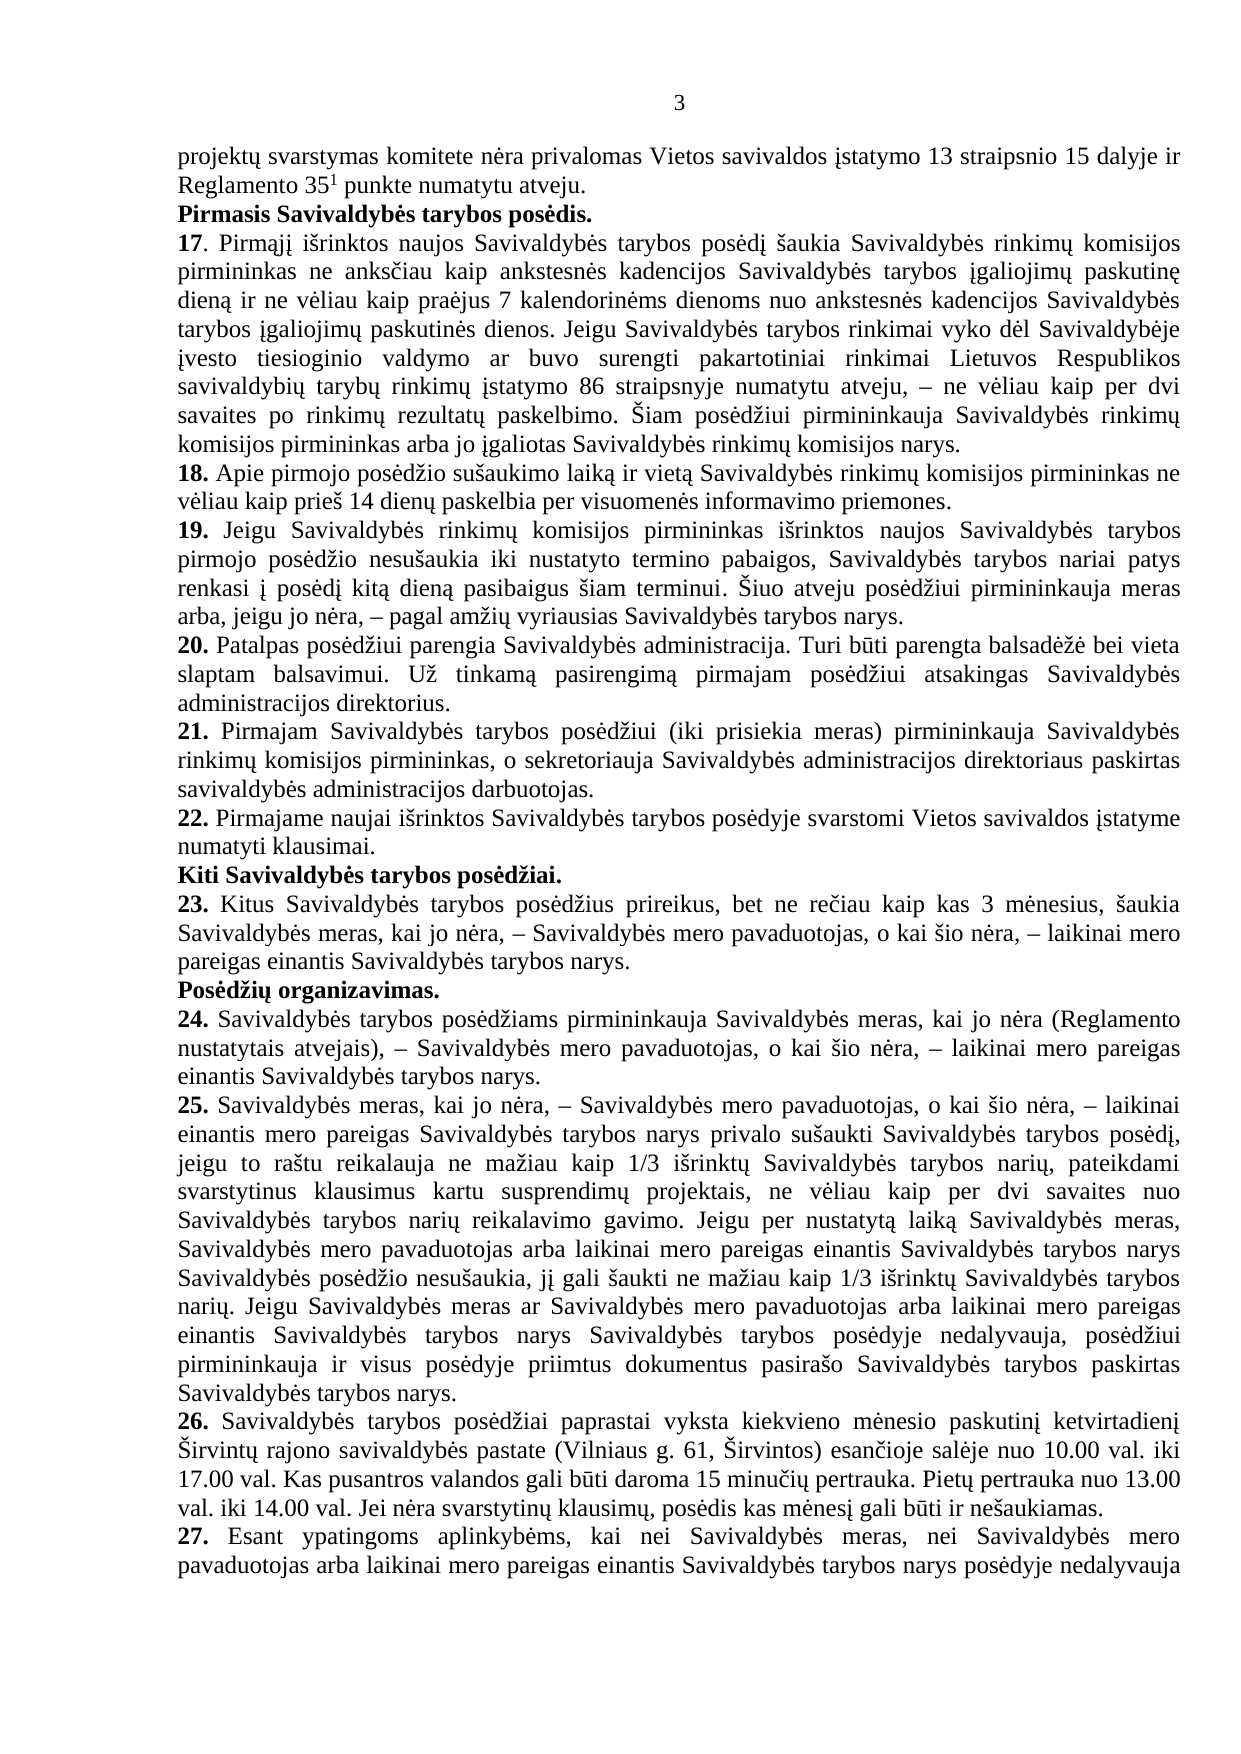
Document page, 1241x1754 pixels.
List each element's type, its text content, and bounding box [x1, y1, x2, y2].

text 21. Pirmajam Savivaldybės tarybos posėdžiui (iki prisiekia meras) pirmininkauja Savivaldybės rinkimų komisijos pirmininkas, o sekretoriauja Savivaldybės administracijos direktoriaus paskirtas savivaldybės administracijos darbuotojas. [177, 716, 1181, 803]
text 26. Savivaldybės tarybos posėdžiai paprastai vyksta kiekvieno mėnesio paskutinį ketvirtadienį Širvintų rajono savivaldybės pastate (Vilniaus g. 61, Širvintos) esančioje salėje nuo 10.00 val. iki 17.00 val. Kas pusantros valandos gali būti daroma 15 minučių pertrauka. Pietų pertrauka nuo 13.00 val. iki 14.00 val. Jei nėra svarstytinų klausimų, posėdis kas mėnesį gali būti ir nešaukiamas. [177, 1406, 1181, 1521]
text 17. Pirmąjį išrinktos naujos Savivaldybės tarybos posėdį šaukia Savivaldybės rinkimų komisijos pirmininkas ne anksčiau kaip ankstesnės kadencijos Savivaldybės tarybos įgaliojimų paskutinę dieną ir ne vėliau kaip praėjus 7 kalendorinėms dienoms nuo ankstesnės kadencijos Savivaldybės tarybos įgaliojimų paskutinės dienos. Jeigu Savivaldybės tarybos rinkimai vyko dėl Savivaldybėje įvesto tiesioginio valdymo ar buvo surengti pakartotiniai rinkimai Lietuvos Respublikos savivaldybių tarybų rinkimų įstatymo 86 straipsnyje numatytu atveju, – ne vėliau kaip per dvi savaites po rinkimų rezultatų paskelbimo. Šiam posėdžiui pirmininkauja Savivaldybės rinkimų komisijos pirmininkas arba jo įgaliotas Savivaldybės rinkimų komisijos narys. [177, 228, 1181, 458]
text 20. Patalpas posėdžiui parengia Savivaldybės administracija. Turi būti parengta balsadėžė bei vieta slaptam balsavimui. Už tinkamą pasirengimą pirmajam posėdžiui atsakingas Savivaldybės administracijos direktorius. [177, 630, 1181, 716]
text 19. Jeigu Savivaldybės rinkimų komisijos pirmininkas išrinktos naujos Savivaldybės tarybos pirmojo posėdžio nesušaukia iki nustatyto termino pabaigos, Savivaldybės tarybos nariai patys renkasi į posėdį kitą dieną pasibaigus šiam terminui. Šiuo atveju posėdžiui pirmininkauja meras arba, jeigu jo nėra, – pagal amžių vyriausias Savivaldybės tarybos narys. [177, 515, 1181, 630]
text 25. Savivaldybės meras, kai jo nėra, – Savivaldybės mero pavaduotojas, o kai šio nėra, – laikinai einantis mero pareigas Savivaldybės tarybos narys privalo sušaukti Savivaldybės tarybos posėdį, jeigu to raštu reikalauja ne mažiau kaip 1/3 išrinktų Savivaldybės tarybos narių, pateikdami svarstytinus klausimus kartu susprendimų projektais, ne vėliau kaip per dvi savaites nuo Savivaldybės tarybos narių reikalavimo gavimo. Jeigu per nustatytą laiką Savivaldybės meras, Savivaldybės mero pavaduotojas arba laikinai mero pareigas einantis Savivaldybės tarybos narys Savivaldybės posėdžio nesušaukia, jį gali šaukti ne mažiau kaip 1/3 išrinktų Savivaldybės tarybos narių. Jeigu Savivaldybės meras ar Savivaldybės mero pavaduotojas arba laikinai mero pareigas einantis Savivaldybės tarybos narys Savivaldybės tarybos posėdyje nedalyvauja, posėdžiui pirmininkauja ir visus posėdyje priimtus dokumentus pasirašo Savivaldybės tarybos paskirtas Savivaldybės tarybos narys. [177, 1090, 1181, 1406]
text 18. Apie pirmojo posėdžio sušaukimo laiką ir vietą Savivaldybės rinkimų komisijos pirmininkas ne vėliau kaip prieš 14 dienų paskelbia per visuomenės informavimo priemones. [177, 458, 1181, 515]
text Pirmasis Savivaldybės tarybos posėdis. [177, 199, 1181, 228]
text projektų svarstymas komitete nėra privalomas Vietos savivaldos įstatymo 13 straipsnio 15 dalyje ir Reglamento 351 punkte numatytu atveju. [177, 141, 1181, 199]
text Posėdžių organizavimas. [177, 975, 1181, 1004]
text 22. Pirmajame naujai išrinktos Savivaldybės tarybos posėdyje svarstomi Vietos savivaldos įstatyme numatyti klausimai. [177, 803, 1181, 860]
text Kiti Savivaldybės tarybos posėdžiai. [177, 860, 1181, 889]
text 23. Kitus Savivaldybės tarybos posėdžius prireikus, bet ne rečiau kaip kas 3 mėnesius, šaukia Savivaldybės meras, kai jo nėra, – Savivaldybės mero pavaduotojas, o kai šio nėra, – laikinai mero pareigas einantis Savivaldybės tarybos narys. [177, 889, 1181, 975]
text 27. Esant ypatingoms aplinkybėms, kai nei Savivaldybės meras, nei Savivaldybės mero pavaduotojas arba laikinai mero pareigas einantis Savivaldybės tarybos narys posėdyje nedalyvauja [177, 1521, 1181, 1579]
text 24. Savivaldybės tarybos posėdžiams pirmininkauja Savivaldybės meras, kai jo nėra (Reglamento nustatytais atvejais), – Savivaldybės mero pavaduotojas, o kai šio nėra, – laikinai mero pareigas einantis Savivaldybės tarybos narys. [177, 1004, 1181, 1090]
